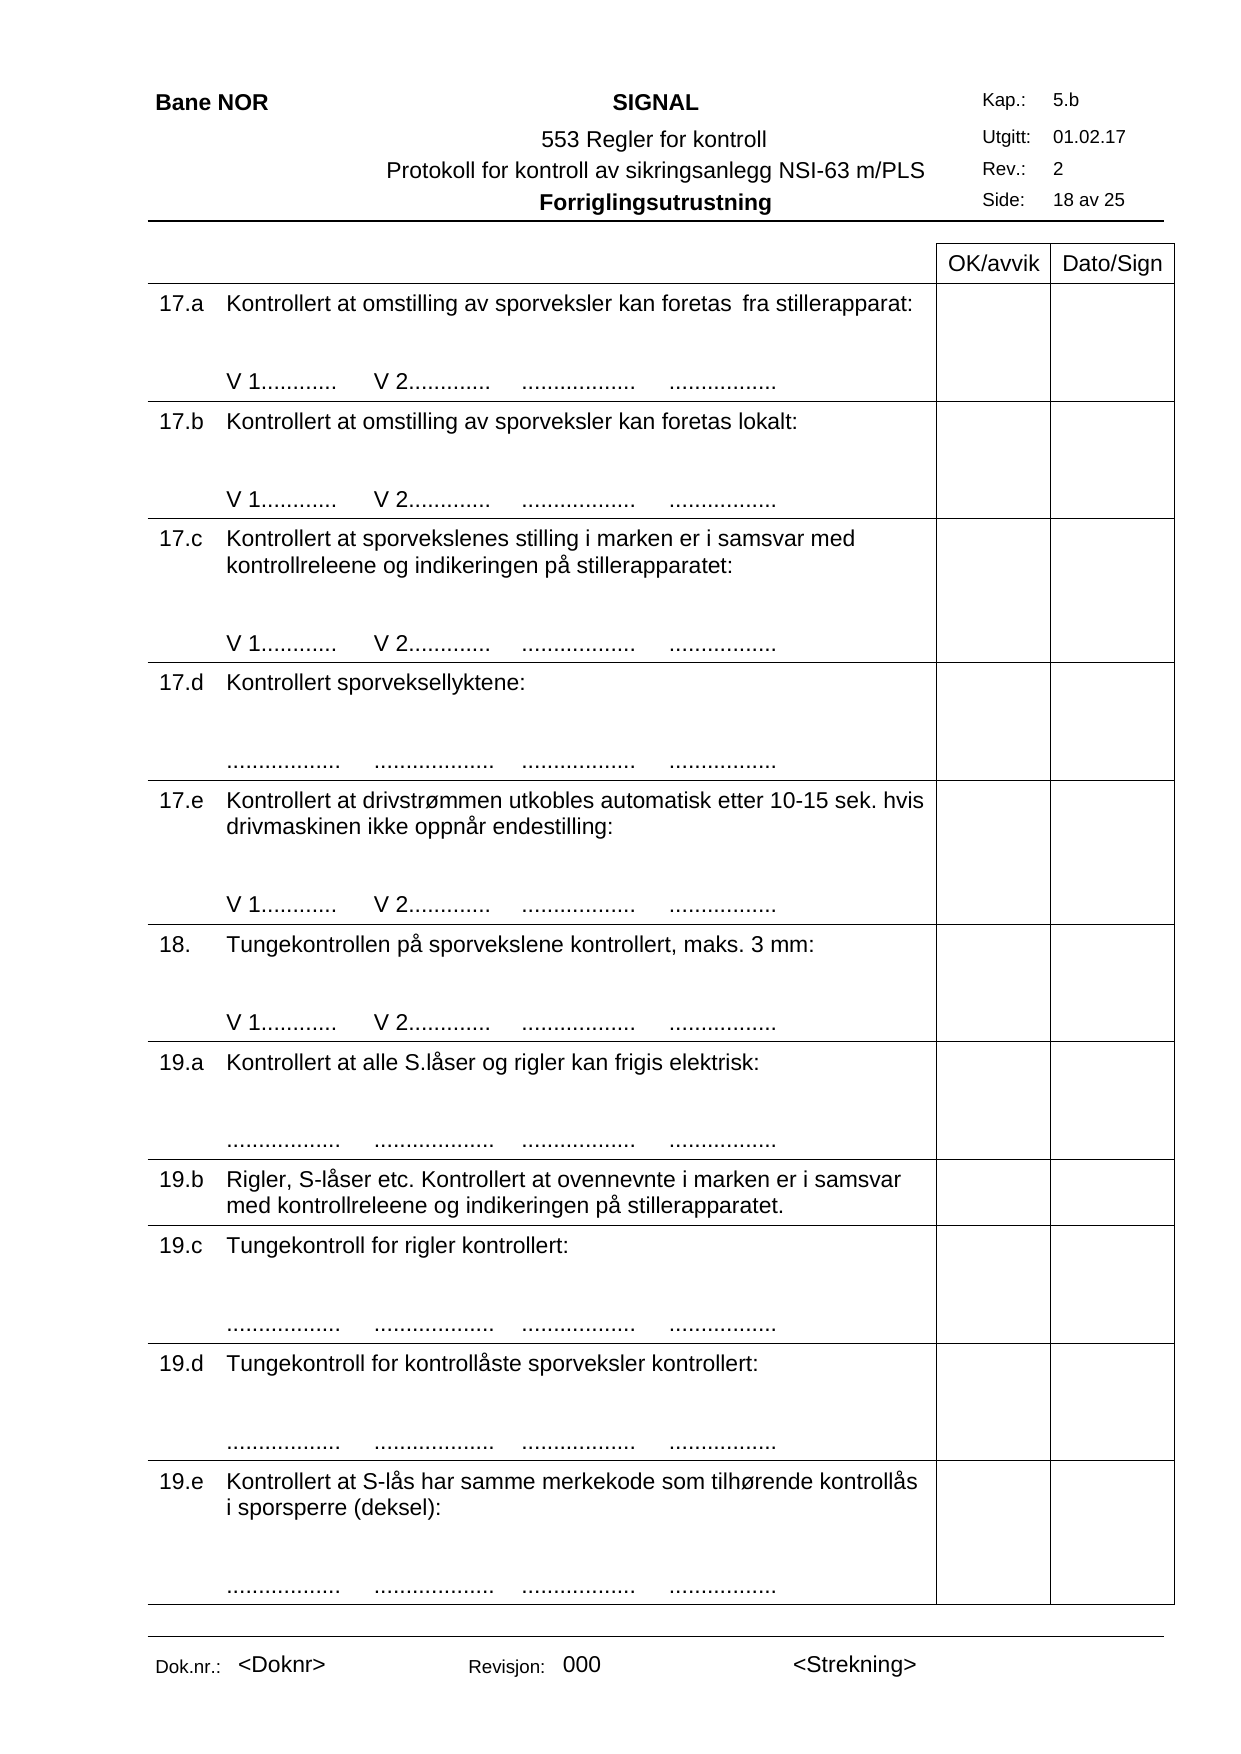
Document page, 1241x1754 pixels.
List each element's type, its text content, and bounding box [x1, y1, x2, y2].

table_cell [937, 925, 1050, 1041]
table_cell [937, 402, 1050, 518]
table_header Dato/Sign [1051, 244, 1174, 283]
table_cell [1051, 925, 1174, 1041]
table_cell [937, 1461, 1050, 1604]
table_cell [937, 284, 1050, 401]
table_header [148, 243, 215, 283]
table_header OK/avvik [937, 244, 1050, 283]
table_cell Tungekontrollen på sporvekslene kontrollert, maks. 3 mm: V 1............ V 2............. .................. ................. [215, 925, 936, 1041]
table_cell Kontrollert at sporvekslenes stilling i marken er i samsvar med kontrollreleene og indikeringen på stillerapparatet: V 1............ V 2............. .................. ................. [215, 519, 936, 662]
table_cell [937, 781, 1050, 924]
table_cell 17.e [148, 781, 215, 924]
table_cell [937, 519, 1050, 662]
table_cell [937, 1226, 1050, 1343]
table_cell [937, 1344, 1050, 1460]
table_cell Rigler, S-låser etc. Kontrollert at ovennevnte i marken er i samsvar med kontrollreleene og indikeringen på stillerapparatet. [215, 1160, 936, 1225]
table_cell Kontrollert at S-lås har samme merkekode som tilhørende kontrollås i sporsperre (deksel): .................. ................... .................. ................. [215, 1461, 936, 1604]
table_cell [1051, 519, 1174, 662]
table_cell Kontrollert at drivstrømmen utkobles automatisk etter 10-15 sek. hvis drivmaskinen ikke oppnår endestilling: V 1............ V 2............. .................. ................. [215, 781, 936, 924]
table_cell [1051, 1344, 1174, 1460]
table_cell 19.c [148, 1226, 215, 1343]
table_cell 18. [148, 925, 215, 1041]
table_cell Kontrollert at omstilling av sporveksler kan foretas fra stillerapparat: V 1............ V 2............. .................. ................. [215, 284, 936, 401]
table_cell Kontrollert at omstilling av sporveksler kan foretas lokalt: V 1............ V 2............. .................. ................. [215, 402, 936, 518]
table_cell 17.b [148, 402, 215, 518]
table_cell [1051, 1042, 1174, 1159]
table_cell [1051, 663, 1174, 780]
table_cell 17.a [148, 284, 215, 401]
table_cell Kontrollert sporveksellyktene: .................. ................... .................. ................. [215, 663, 936, 780]
table_cell [1051, 402, 1174, 518]
table_cell 17.c [148, 519, 215, 662]
table_cell [937, 1042, 1050, 1159]
table_cell 19.b [148, 1160, 215, 1225]
table_cell [1051, 1461, 1174, 1604]
table_cell [1051, 781, 1174, 924]
table_cell 17.d [148, 663, 215, 780]
table_cell [1051, 284, 1174, 401]
table_cell Kontrollert at alle S.låser og rigler kan frigis elektrisk: .................. ................... .................. ................. [215, 1042, 936, 1159]
table_cell Tungekontroll for rigler kontrollert: .................. ................... .................. ................. [215, 1226, 936, 1343]
table_cell 19.d [148, 1344, 215, 1460]
table_cell [1051, 1226, 1174, 1343]
table_cell Tungekontroll for kontrollåste sporveksler kontrollert: .................. ................... .................. ................. [215, 1344, 936, 1460]
table_cell [937, 1160, 1050, 1225]
table_cell [937, 663, 1050, 780]
table_cell 19.a [148, 1042, 215, 1159]
table_cell [1051, 1160, 1174, 1225]
table_cell 19.e [148, 1461, 215, 1604]
table_header [215, 243, 936, 283]
